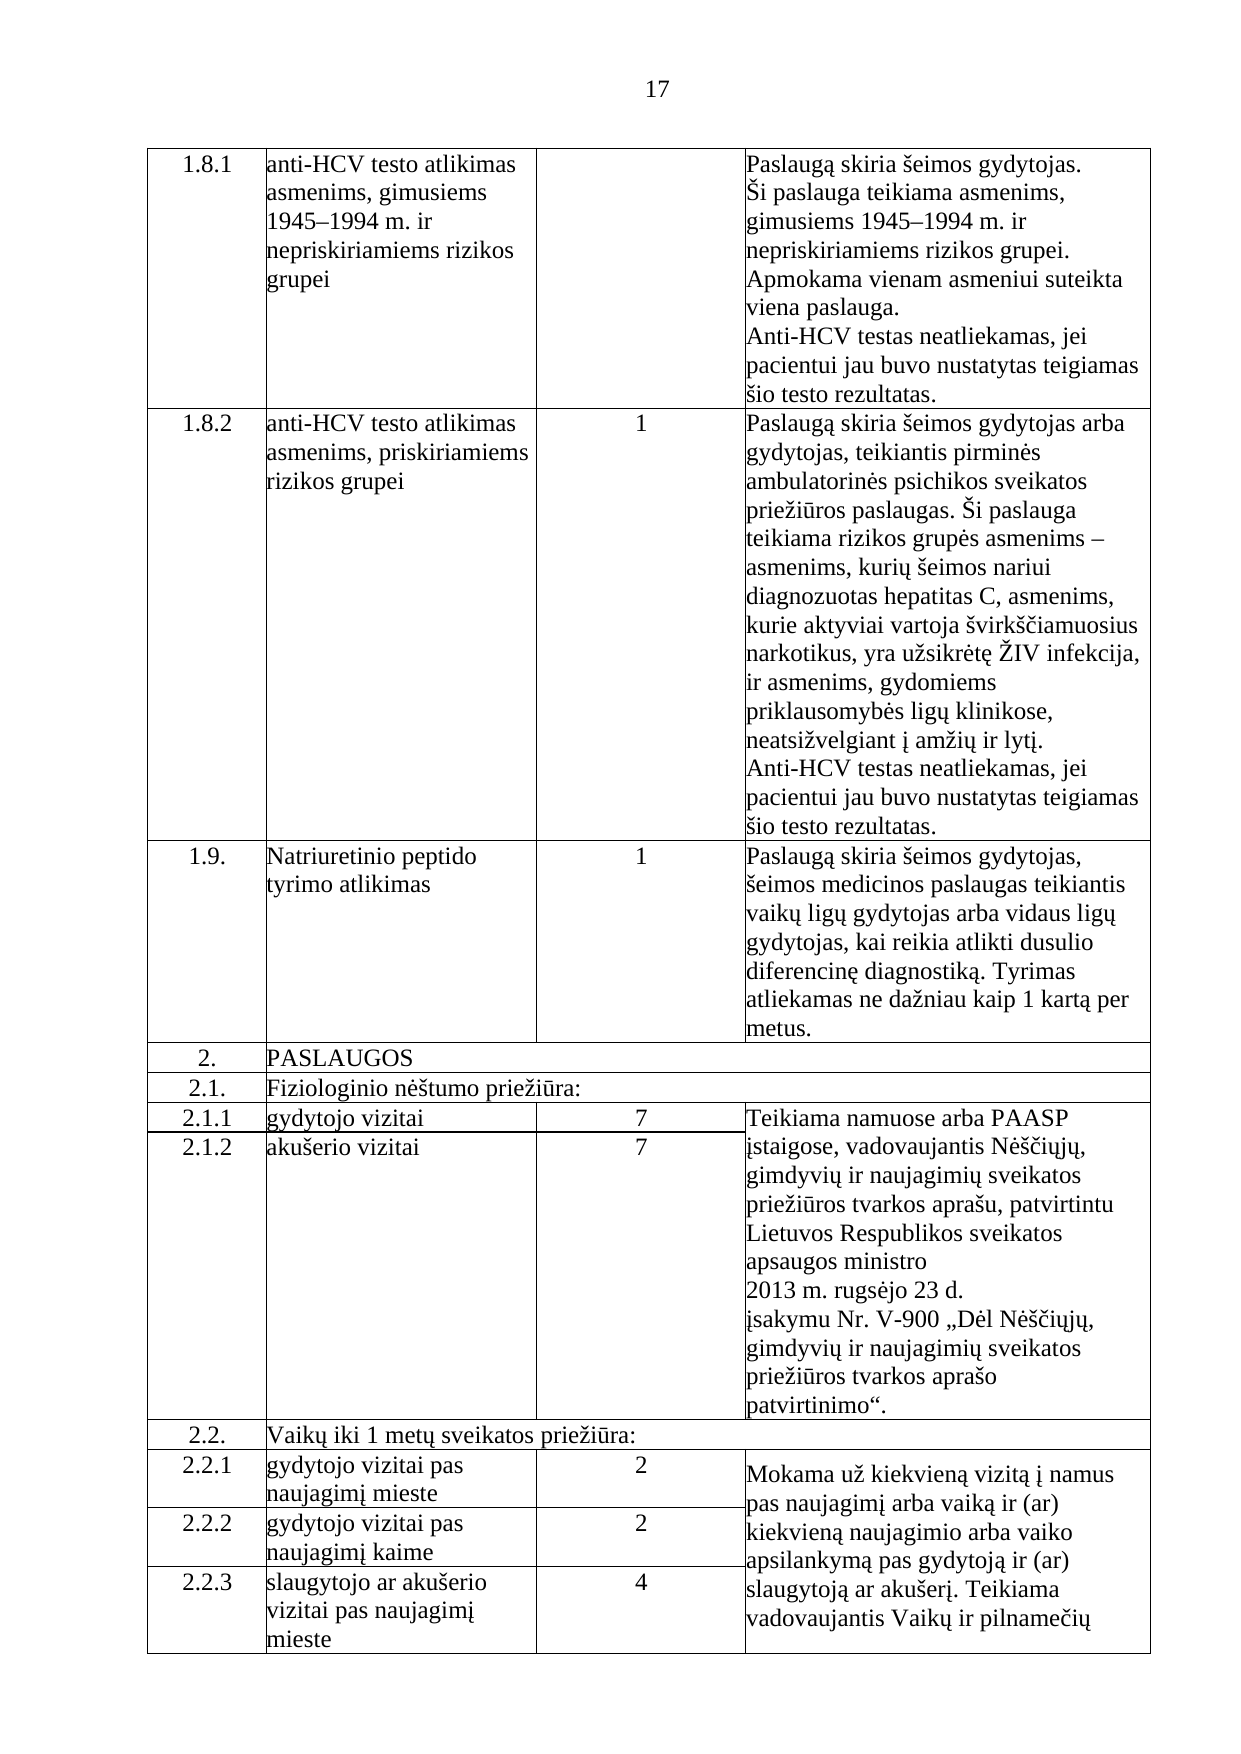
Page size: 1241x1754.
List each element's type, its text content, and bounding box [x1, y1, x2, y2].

table_cell Paslaugą skiria šeimos gydytojas. Ši paslauga teikiama asmenims, gimusiems 1945–1994 m. ir nepriskiriamiems rizikos grupei. Apmokama vienam asmeniui suteikta viena paslauga. Anti-HCV testas neatliekamas, jei pacientui jau buvo nustatytas teigiamas šio testo rezultatas. [746, 149, 1150, 407]
table_cell Fiziologinio nėštumo priežiūra: [267, 1073, 1150, 1102]
table_cell anti-HCV testo atlikimas asmenims, priskiriamiems rizikos grupei [267, 409, 536, 840]
table_cell Paslaugą skiria šeimos gydytojas, šeimos medicinos paslaugas teikiantis vaikų ligų gydytojas arba vidaus ligų gydytojas, kai reikia atlikti dusulio diferencinę diagnostiką. Tyrimas atliekamas ne dažniau kaip 1 kartą per metus. [746, 841, 1150, 1042]
table_cell 1.8.1 [148, 149, 266, 407]
table_cell gydytojo vizitai pas naujagimį kaime [267, 1508, 536, 1566]
table_cell 2.2.1 [148, 1450, 266, 1507]
table_cell 2 [537, 1508, 745, 1566]
table_cell 4 [537, 1567, 745, 1653]
table_cell 7 [537, 1103, 745, 1131]
table_cell 2.1. [148, 1073, 266, 1102]
table_cell Mokama už kiekvieną vizitą į namus pas naujagimį arba vaiką ir (ar) kiekvieną naujagimio arba vaiko apsilankymą pas gydytoją ir (ar) slaugytoją ar akušerį. Teikiama vadovaujantis Vaikų ir pilnamečių [746, 1450, 1150, 1653]
table_cell 2. [148, 1043, 266, 1072]
table_cell anti-HCV testo atlikimas asmenims, gimusiems 1945–1994 m. ir nepriskiriamiems rizikos grupei [267, 149, 536, 407]
table_cell Paslaugą skiria šeimos gydytojas arba gydytojas, teikiantis pirminės ambulatorinės psichikos sveikatos priežiūros paslaugas. Ši paslauga teikiama rizikos grupės asmenims – asmenims, kurių šeimos nariui diagnozuotas hepatitas C, asmenims, kurie aktyviai vartoja švirkščiamuosius narkotikus, yra užsikrėtę ŽIV infekcija, ir asmenims, gydomiems priklausomybės ligų klinikose, neatsižvelgiant į amžių ir lytį. Anti-HCV testas neatliekamas, jei pacientui jau buvo nustatytas teigiamas šio testo rezultatas. [746, 409, 1150, 840]
table_cell 2 [537, 1450, 745, 1507]
table_cell Vaikų iki 1 metų sveikatos priežiūra: [267, 1420, 1150, 1449]
table_cell PASLAUGOS [267, 1043, 1150, 1072]
table_cell gydytojo vizitai pas naujagimį mieste [267, 1450, 536, 1507]
table_cell Teikiama namuose arba PAASP įstaigose, vadovaujantis Nėščiųjų, gimdyvių ir naujagimių sveikatos priežiūros tvarkos aprašu, patvirtintu Lietuvos Respublikos sveikatos apsaugos ministro 2013 m. rugsėjo 23 d. įsakymu Nr. V-900 „Dėl Nėščiųjų, gimdyvių ir naujagimių sveikatos priežiūros tvarkos aprašo patvirtinimo“. [746, 1103, 1150, 1419]
table_cell 2.2. [148, 1420, 266, 1449]
table_cell 2.2.2 [148, 1508, 266, 1566]
table_cell 2.1.2 [148, 1133, 266, 1419]
table_cell 7 [537, 1133, 745, 1419]
table_cell 1.9. [148, 841, 266, 1042]
table_cell slaugytojo ar akušerio vizitai pas naujagimį mieste [267, 1567, 536, 1653]
table_cell 2.1.1 [148, 1103, 266, 1131]
table_cell gydytojo vizitai [267, 1103, 536, 1131]
table_cell [537, 149, 745, 407]
table_cell 2.2.3 [148, 1567, 266, 1653]
table_cell Natriuretinio peptido tyrimo atlikimas [267, 841, 536, 1042]
table_cell 1.8.2 [148, 409, 266, 840]
table_cell 1 [537, 409, 745, 840]
table_cell akušerio vizitai [267, 1133, 536, 1419]
table_cell 1 [537, 841, 745, 1042]
